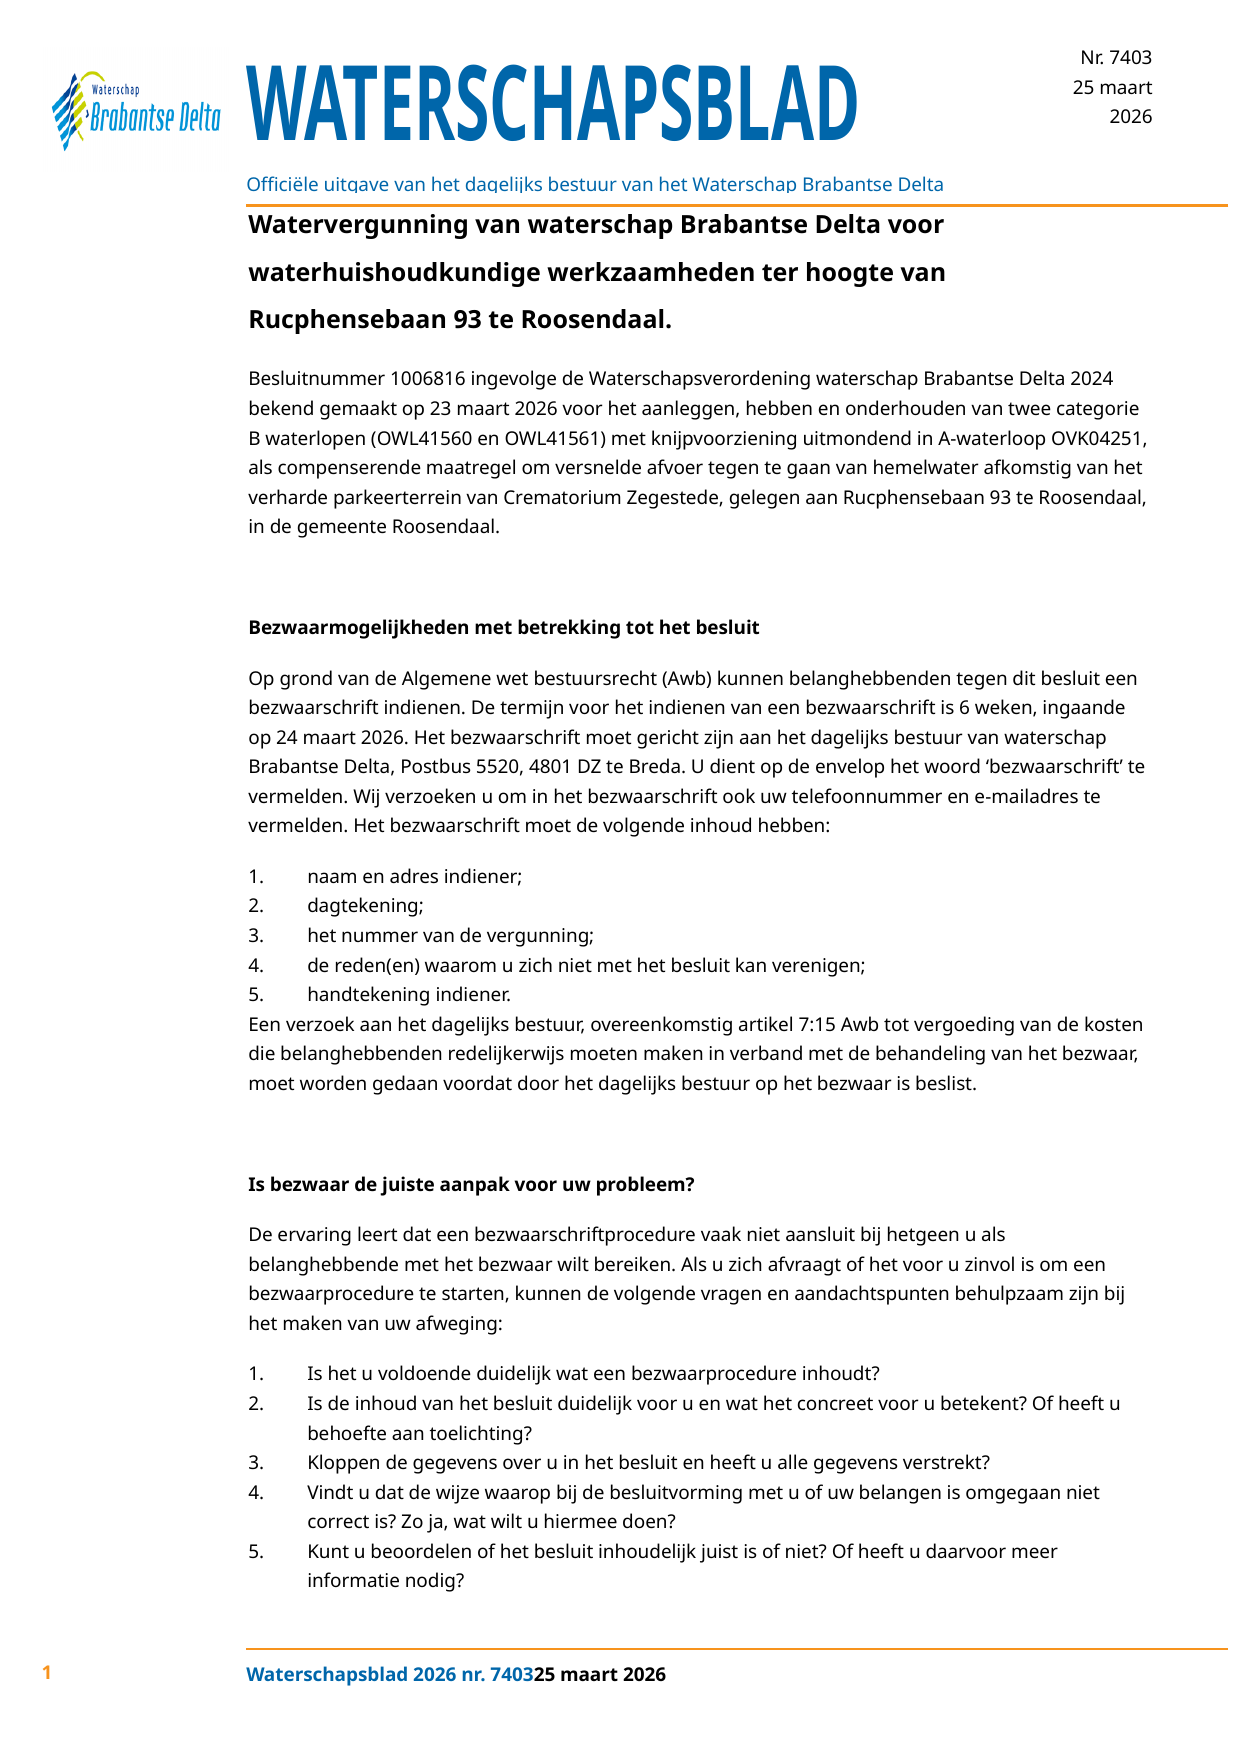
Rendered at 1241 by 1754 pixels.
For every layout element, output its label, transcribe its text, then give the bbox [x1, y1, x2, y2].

list Vindt u dat de wijze waarop bij de besluitvorming met u of uw belangen is omgegaan niet correct is? Zo ja, wat wilt u hiermee doen? [248, 1479, 1152, 1534]
text Watervergunning van waterschap Brabantse Delta voor waterhuishoudkundige werkzaamheden ter hoogte van Rucphensebaan 93 te Roosendaal. [248, 207, 1152, 336]
text Een verzoek aan het dagelijks bestuur, overeenkomstig artikel 7:15 Awb tot vergoeding van de kosten die belanghebbenden redelijkerwijs moeten maken in verband met de behandeling van het bezwaar, moet worden gedaan voordat door het dagelijks bestuur op het bezwaar is beslist. [248, 1011, 1152, 1096]
text Bezwaarmogelijkheden met betrekking tot het besluit [248, 614, 1152, 640]
list Kunt u beoordelen of het besluit inhoudelijk juist is of niet? Of heeft u daarvoor meer informatie nodig? [248, 1538, 1152, 1593]
text Op grond van de Algemene wet bestuursrecht (Awb) kunnen belanghebbenden tegen dit besluit een bezwaarschrift indienen. De termijn voor het indienen van een bezwaarschrift is 6 weken, ingaande op 24 maart 2026. Het bezwaarschrift moet gericht zijn aan het dagelijks bestuur van waterschap Brabantse Delta, Postbus 5520, 4801 DZ te Breda. U dient op de envelop het woord ‘bezwaarschrift’ te vermelden. Wij verzoeken u om in het bezwaarschrift ook uw telefoonnummer en e‑mailadres te vermelden. Het bezwaarschrift moet de volgende inhoud hebben: [248, 665, 1152, 838]
text Is bezwaar de juiste aanpak voor uw probleem? [248, 1171, 1152, 1197]
list Is de inhoud van het besluit duidelijk voor u en wat het concreet voor u betekent? Of heeft u behoefte aan toelichting? [248, 1390, 1152, 1445]
list Kloppen de gegevens over u in het besluit en heeft u alle gegevens verstrekt? [248, 1449, 1152, 1475]
list handtekening indiener. [248, 981, 1152, 1007]
text Besluitnummer 1006816 ingevolge de Waterschapsverordening waterschap Brabantse Delta 2024 bekend gemaakt op 23 maart 2026 voor het aanleggen, hebben en onderhouden van twee categorie B waterlopen (OWL41560 en OWL41561) met knijpvoorziening uitmondend in A-waterloop OVK04251, als compenserende maatregel om versnelde afvoer tegen te gaan van hemelwater afkomstig van het verharde parkeerterrein van Crematorium Zegestede, gelegen aan Rucphensebaan 93 te Roosendaal, in de gemeente Roosendaal. [248, 366, 1152, 539]
list dagtekening; [248, 893, 1152, 918]
list het nummer van de vergunning; [248, 922, 1152, 948]
list de reden(en) waarom u zich niet met het besluit kan verenigen; [248, 952, 1152, 977]
list Is het u voldoende duidelijk wat een bezwaarprocedure inhoudt? [248, 1361, 1152, 1386]
picture [41, 47, 231, 172]
list naam en adres indiener; [248, 863, 1152, 889]
text De ervaring leert dat een bezwaarschriftprocedure vaak niet aansluit bij hetgeen u als belanghebbende met het bezwaar wilt bereiken. Als u zich afvraagt of het voor u zinvol is om een bezwaarprocedure te starten, kunnen de volgende vragen en aandachtspunten behulpzaam zijn bij het maken van uw afweging: [248, 1221, 1152, 1336]
